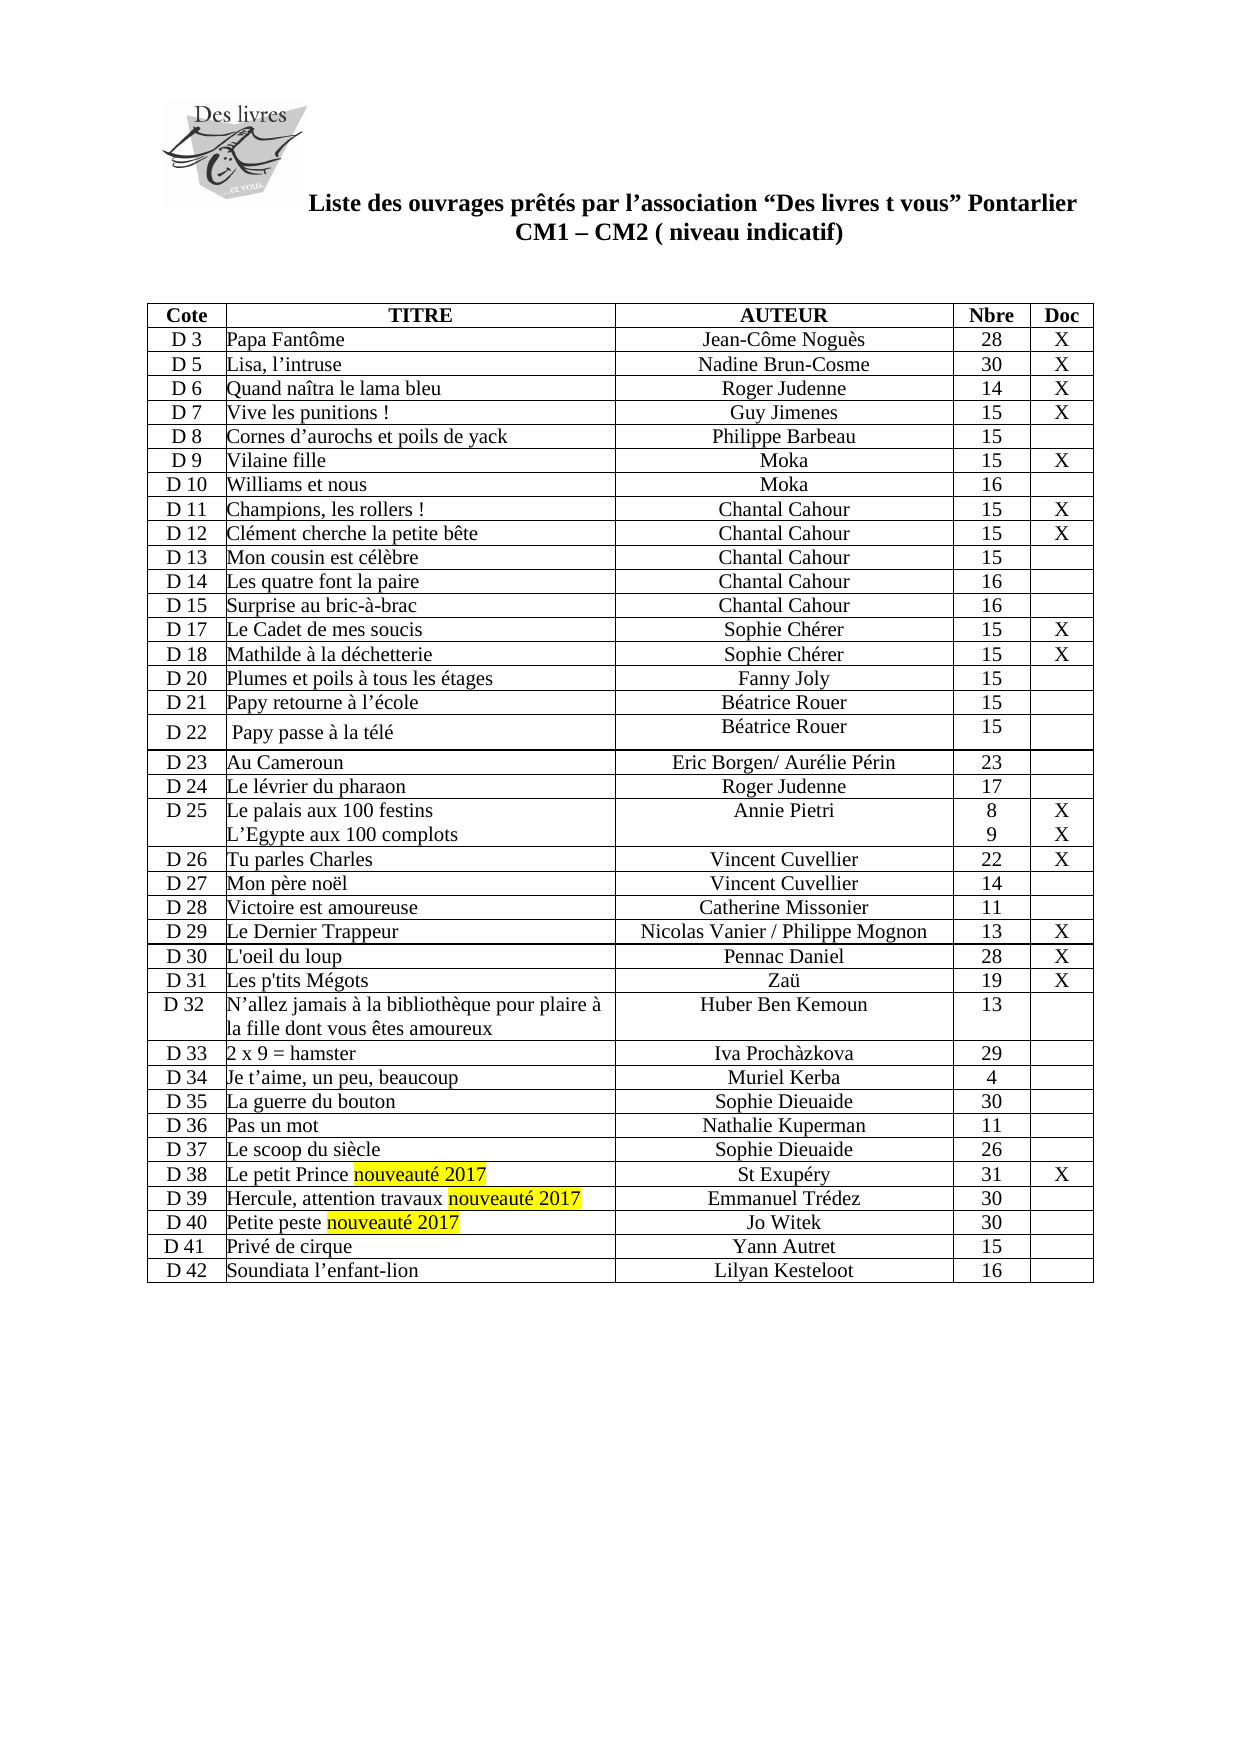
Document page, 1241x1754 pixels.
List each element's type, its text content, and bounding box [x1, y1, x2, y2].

table_cell Papy retourne à l’école [227, 691, 615, 714]
table_cell [1031, 1066, 1093, 1089]
table_cell 29 [954, 1041, 1030, 1065]
table_cell 15 [954, 449, 1030, 472]
table_cell D 13 [148, 546, 226, 569]
table_cell D 8 [148, 425, 226, 448]
table_cell Clément cherche la petite bête [227, 521, 615, 545]
table_cell [1031, 775, 1093, 798]
table_cell Pas un mot [227, 1114, 615, 1137]
table_cell Papy passe à la télé [227, 715, 615, 749]
table_cell La guerre du bouton [227, 1090, 615, 1113]
table_cell Muriel Kerba [616, 1066, 953, 1089]
table_cell Philippe Barbeau [616, 425, 953, 448]
table_header Doc [1031, 304, 1093, 327]
table_cell Le Dernier Trappeur [227, 920, 615, 943]
table_cell Chantal Cahour [616, 570, 953, 593]
table_cell [1031, 1114, 1093, 1137]
table_cell D 22 [148, 715, 226, 749]
table_cell 15 [954, 497, 1030, 520]
table_cell D 40 [148, 1211, 226, 1234]
table_cell D 28 [148, 896, 226, 919]
table_cell Huber Ben Kemoun [616, 993, 953, 1040]
table_cell [1031, 1138, 1093, 1161]
table_cell 26 [954, 1138, 1030, 1161]
table_cell [1031, 1235, 1093, 1258]
table_cell Mon père noël [227, 872, 615, 895]
table_cell D 39 [148, 1187, 226, 1210]
table_cell D 11 [148, 497, 226, 520]
table_cell D 32 [148, 993, 226, 1040]
table_cell Vilaine fille [227, 449, 615, 472]
table_cell Yann Autret [616, 1235, 953, 1258]
table_cell Les quatre font la paire [227, 570, 615, 593]
table_cell Sophie Chérer [616, 642, 953, 665]
table_cell 16 [954, 1259, 1030, 1282]
table_cell D 27 [148, 872, 226, 895]
table_cell Chantal Cahour [616, 497, 953, 520]
table_cell Quand naîtra le lama bleu [227, 376, 615, 400]
table_cell [1031, 691, 1093, 714]
table_cell Mathilde à la déchetterie [227, 642, 615, 665]
table_cell D 14 [148, 570, 226, 593]
table_cell 31 [954, 1162, 1030, 1186]
table_cell Hercule, attention travaux nouveauté 2017 [227, 1187, 615, 1210]
table_cell X [1031, 401, 1093, 424]
table_cell Nadine Brun-Cosme [616, 352, 953, 375]
table_cell Catherine Missonier [616, 896, 953, 919]
table_cell Papa Fantôme [227, 328, 615, 351]
table_cell 28 [954, 328, 1030, 351]
table_header Nbre [954, 304, 1030, 327]
table_cell Emmanuel Trédez [616, 1187, 953, 1210]
table_cell D 35 [148, 1090, 226, 1113]
table_cell 14 [954, 376, 1030, 400]
table_cell D 15 [148, 594, 226, 617]
table_cell D 18 [148, 642, 226, 665]
table_cell N’allez jamais à la bibliothèque pour plaire à la fille dont vous êtes amoureux [227, 993, 615, 1040]
table_cell [1031, 666, 1093, 690]
table_cell Privé de cirque [227, 1235, 615, 1258]
table_cell [1031, 993, 1093, 1040]
table_cell [1031, 425, 1093, 448]
table_cell Chantal Cahour [616, 546, 953, 569]
table_cell Sophie Dieuaide [616, 1090, 953, 1113]
table_cell Mon cousin est célèbre [227, 546, 615, 569]
table_cell Cornes d’aurochs et poils de yack [227, 425, 615, 448]
table_cell Chantal Cahour [616, 594, 953, 617]
table_cell [1031, 473, 1093, 496]
table_cell [1031, 896, 1093, 919]
table_cell [1031, 1041, 1093, 1065]
table_cell Je t’aime, un peu, beaucoup [227, 1066, 615, 1089]
table_cell 13 [954, 920, 1030, 943]
table_cell D 21 [148, 691, 226, 714]
table_cell Champions, les rollers ! [227, 497, 615, 520]
table_cell [1031, 1211, 1093, 1234]
table_cell 15 [954, 546, 1030, 569]
table_cell 15 [954, 666, 1030, 690]
table_cell Nathalie Kuperman [616, 1114, 953, 1137]
table_cell St Exupéry [616, 1162, 953, 1186]
table_cell D 33 [148, 1041, 226, 1065]
table_cell Annie Pietri [616, 799, 953, 846]
table_header AUTEUR [616, 304, 953, 327]
table_cell D 20 [148, 666, 226, 690]
table_cell Les p'tits Mégots [227, 969, 615, 992]
table_cell Moka [616, 473, 953, 496]
table_cell 15 [954, 521, 1030, 545]
table_cell D 38 [148, 1162, 226, 1186]
table_cell Eric Borgen/ Aurélie Périn [616, 751, 953, 774]
table_cell 16 [954, 473, 1030, 496]
table_cell 23 [954, 751, 1030, 774]
table_cell 22 [954, 847, 1030, 871]
table_cell D 10 [148, 473, 226, 496]
table_cell [1031, 872, 1093, 895]
table_cell Zaü [616, 969, 953, 992]
table_cell Moka [616, 449, 953, 472]
table_cell 11 [954, 896, 1030, 919]
table_cell X [1031, 945, 1093, 968]
table_cell D 17 [148, 618, 226, 641]
table_header Cote [148, 304, 226, 327]
text Liste des ouvrages prêtés par l’association “Des livres t vous” Pontarlier [118, 99, 1122, 217]
table_cell X [1031, 969, 1093, 992]
table_cell X [1031, 618, 1093, 641]
table_cell D 7 [148, 401, 226, 424]
table_cell Sophie Dieuaide [616, 1138, 953, 1161]
table_cell X [1031, 847, 1093, 871]
table_cell D 5 [148, 352, 226, 375]
table_cell [1031, 1187, 1093, 1210]
table_cell X [1031, 328, 1093, 351]
table_cell 15 [954, 715, 1030, 749]
table_cell [1031, 546, 1093, 569]
table_cell X [1031, 1162, 1093, 1186]
table_cell 11 [954, 1114, 1030, 1137]
table_cell D 23 [148, 751, 226, 774]
table_cell Victoire est amoureuse [227, 896, 615, 919]
table_cell X X [1031, 799, 1093, 846]
table_cell X [1031, 497, 1093, 520]
table_cell D 29 [148, 920, 226, 943]
table_cell [1031, 1090, 1093, 1113]
table_cell Jean-Côme Noguès [616, 328, 953, 351]
table_cell 2 x 9 = hamster [227, 1041, 615, 1065]
table_cell Béatrice Rouer [616, 691, 953, 714]
table_cell 16 [954, 570, 1030, 593]
table_cell 13 [954, 993, 1030, 1040]
table_cell 30 [954, 1090, 1030, 1113]
table_cell D 24 [148, 775, 226, 798]
table_cell [1031, 751, 1093, 774]
table_cell D 6 [148, 376, 226, 400]
table_cell Le petit Prince nouveauté 2017 [227, 1162, 615, 1186]
table_cell Chantal Cahour [616, 521, 953, 545]
table_cell [1031, 1259, 1093, 1282]
table_cell Vincent Cuvellier [616, 872, 953, 895]
table_cell Guy Jimenes [616, 401, 953, 424]
table_cell D 26 [148, 847, 226, 871]
table_cell Fanny Joly [616, 666, 953, 690]
table_cell 19 [954, 969, 1030, 992]
table_cell 15 [954, 1235, 1030, 1258]
table_cell [1031, 570, 1093, 593]
table_cell 8 9 [954, 799, 1030, 846]
table_cell Le scoop du siècle [227, 1138, 615, 1161]
table_cell D 37 [148, 1138, 226, 1161]
table_cell Roger Judenne [616, 775, 953, 798]
table_cell X [1031, 642, 1093, 665]
table_cell 4 [954, 1066, 1030, 1089]
table_cell 17 [954, 775, 1030, 798]
table_cell D 41 [148, 1235, 226, 1258]
table_cell Plumes et poils à tous les étages [227, 666, 615, 690]
table_cell Lilyan Kesteloot [616, 1259, 953, 1282]
table_cell X [1031, 352, 1093, 375]
table_cell D 30 [148, 945, 226, 968]
table_cell [1031, 715, 1093, 749]
table_cell Roger Judenne [616, 376, 953, 400]
table_cell X [1031, 920, 1093, 943]
table_cell 28 [954, 945, 1030, 968]
table_cell D 42 [148, 1259, 226, 1282]
table_cell Sophie Chérer [616, 618, 953, 641]
table_cell 15 [954, 642, 1030, 665]
table_cell D 25 [148, 799, 226, 846]
table_cell D 36 [148, 1114, 226, 1137]
table_cell D 3 [148, 328, 226, 351]
table_cell 15 [954, 618, 1030, 641]
table_cell Le palais aux 100 festins L’Egypte aux 100 complots [227, 799, 615, 846]
table_cell Béatrice Rouer [616, 715, 953, 749]
table_cell Iva Prochàzkova [616, 1041, 953, 1065]
table_cell 16 [954, 594, 1030, 617]
table_cell Petite peste nouveauté 2017 [227, 1211, 615, 1234]
table_cell 15 [954, 401, 1030, 424]
table_cell Pennac Daniel [616, 945, 953, 968]
table_cell D 31 [148, 969, 226, 992]
table_cell Vincent Cuvellier [616, 847, 953, 871]
table_cell Au Cameroun [227, 751, 615, 774]
table_cell Tu parles Charles [227, 847, 615, 871]
table_cell D 34 [148, 1066, 226, 1089]
table_cell X [1031, 376, 1093, 400]
table_cell Le Cadet de mes soucis [227, 618, 615, 641]
table_cell Jo Witek [616, 1211, 953, 1234]
table_cell 30 [954, 1211, 1030, 1234]
table_cell 15 [954, 691, 1030, 714]
table_cell Le lévrier du pharaon [227, 775, 615, 798]
table_cell 30 [954, 352, 1030, 375]
table_cell X [1031, 521, 1093, 545]
table_cell Soundiata l’enfant-lion [227, 1259, 615, 1282]
table_cell 30 [954, 1187, 1030, 1210]
text CM1 – CM2 ( niveau indicatif) [118, 217, 1122, 246]
table_header TITRE [227, 304, 615, 327]
table_cell Surprise au bric-à-brac [227, 594, 615, 617]
table_cell 14 [954, 872, 1030, 895]
table_cell Nicolas Vanier / Philippe Mognon [616, 920, 953, 943]
table_cell Vive les punitions ! [227, 401, 615, 424]
table_cell D 9 [148, 449, 226, 472]
table_cell 15 [954, 425, 1030, 448]
table_cell [1031, 594, 1093, 617]
table_cell X [1031, 449, 1093, 472]
table_cell Williams et nous [227, 473, 615, 496]
table_cell Lisa, l’intruse [227, 352, 615, 375]
table_cell L'oeil du loup [227, 945, 615, 968]
table_cell D 12 [148, 521, 226, 545]
